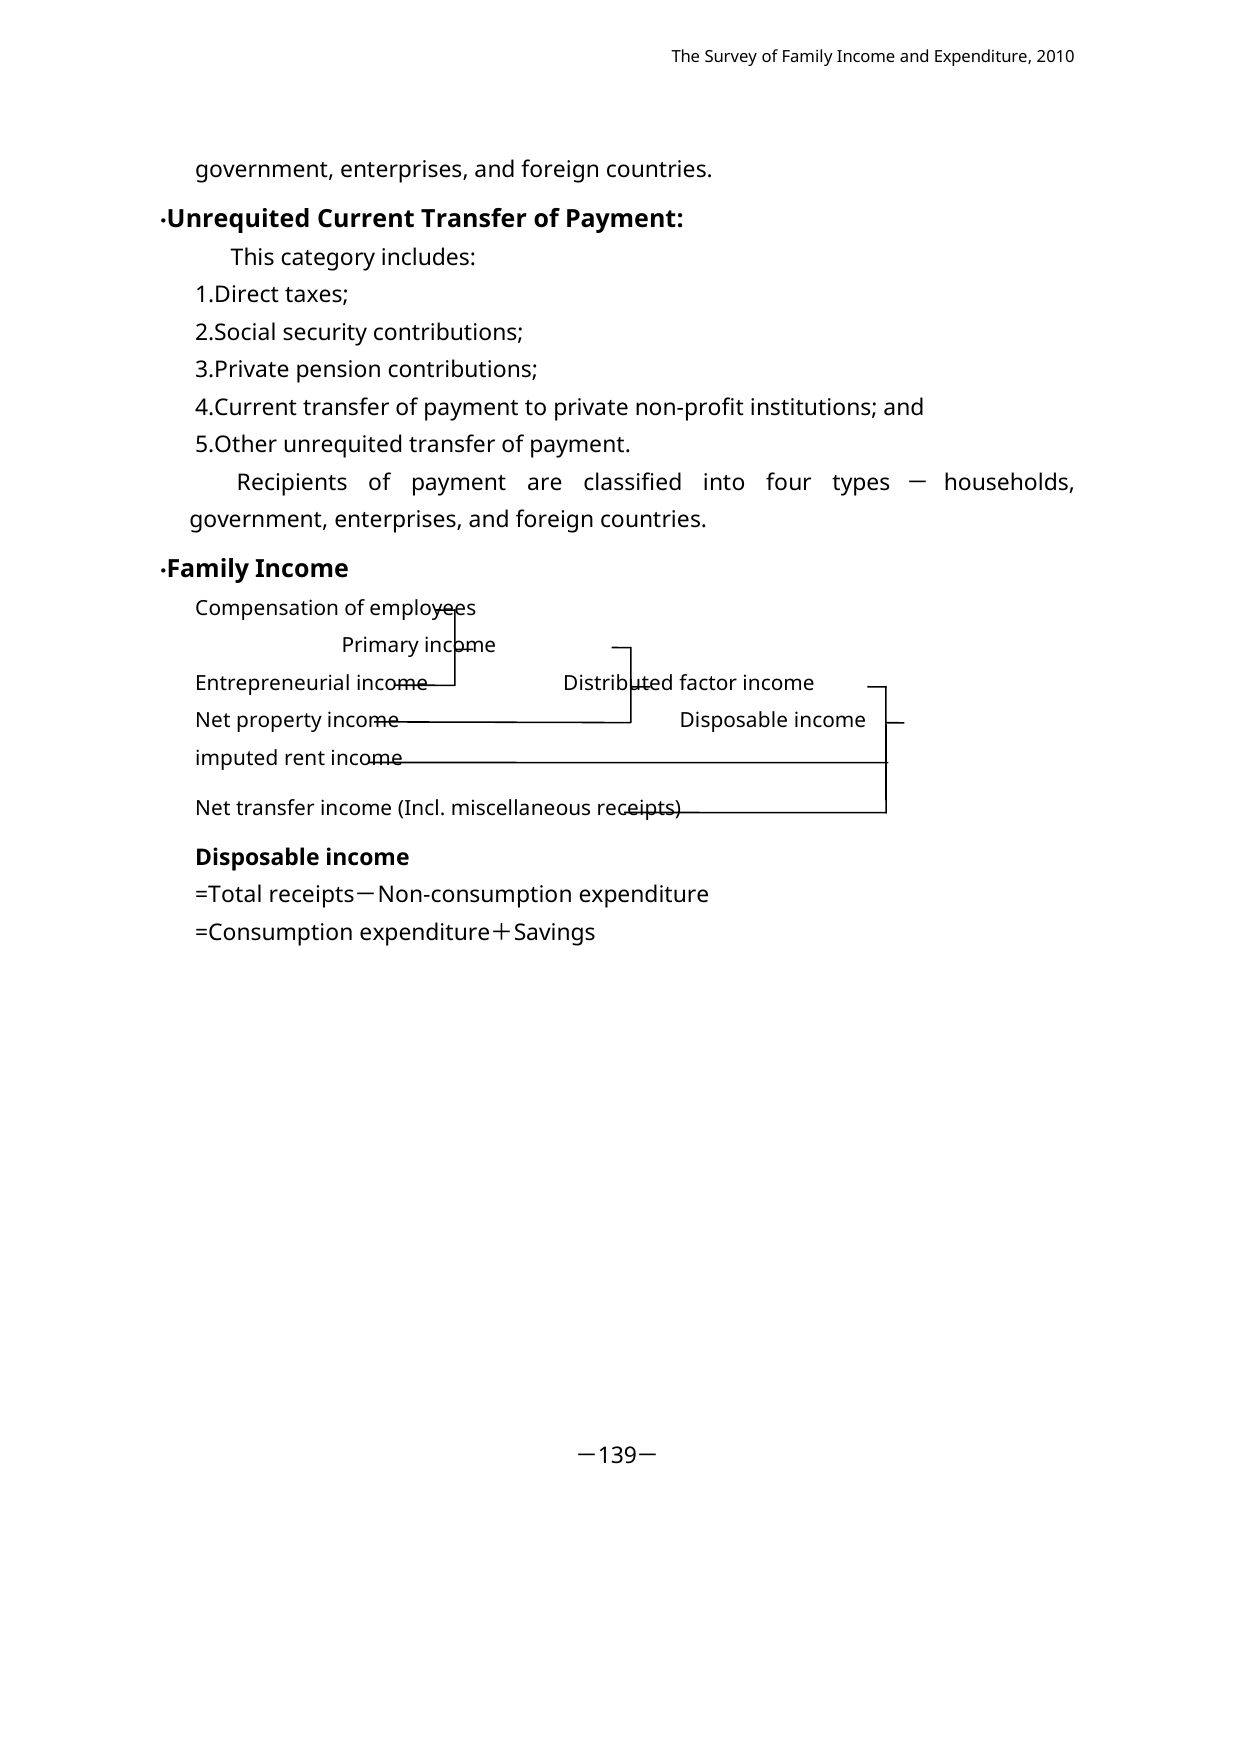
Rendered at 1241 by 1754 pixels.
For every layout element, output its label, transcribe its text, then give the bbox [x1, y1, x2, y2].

text government, enterprises, and foreign countries. [195, 148, 1075, 185]
text =Consumption expenditure＋Savings [195, 910, 1075, 948]
text Entrepreneurial income Distributed factor income [632, 660, 1075, 698]
text [887, 698, 1075, 735]
text 1.Direct taxes; [195, 273, 1075, 310]
text 5.Other unrequited transfer of payment. [195, 423, 1075, 460]
text 4.Current transfer of payment to private non-profit institutions; and [195, 385, 1075, 423]
text 2.Social security contributions; [195, 310, 1075, 348]
text Net property income Disposable income [195, 698, 885, 735]
text Recipients of payment are classified into four types－households, government, enterprises, and foreign countries. [189, 460, 1075, 535]
text ‧Unrequited Current Transfer of Payment: [159, 198, 1075, 235]
text =Total receipts－Non-consumption expenditure [195, 873, 1075, 910]
text ‧Family Income [159, 548, 1075, 585]
text Disposable income [195, 835, 1075, 873]
text Net transfer income (Incl. miscellaneous receipts) [195, 785, 1075, 823]
text Compensation of employees [195, 585, 1075, 623]
text Primary income [456, 623, 1075, 660]
text 3.Private pension contributions; [195, 348, 1075, 385]
text This category includes: [195, 235, 1075, 273]
text imputed rent income [195, 735, 885, 773]
text [887, 735, 1075, 773]
text Entrepreneurial income Distributed factor income [195, 660, 630, 698]
text Primary income [195, 623, 454, 660]
